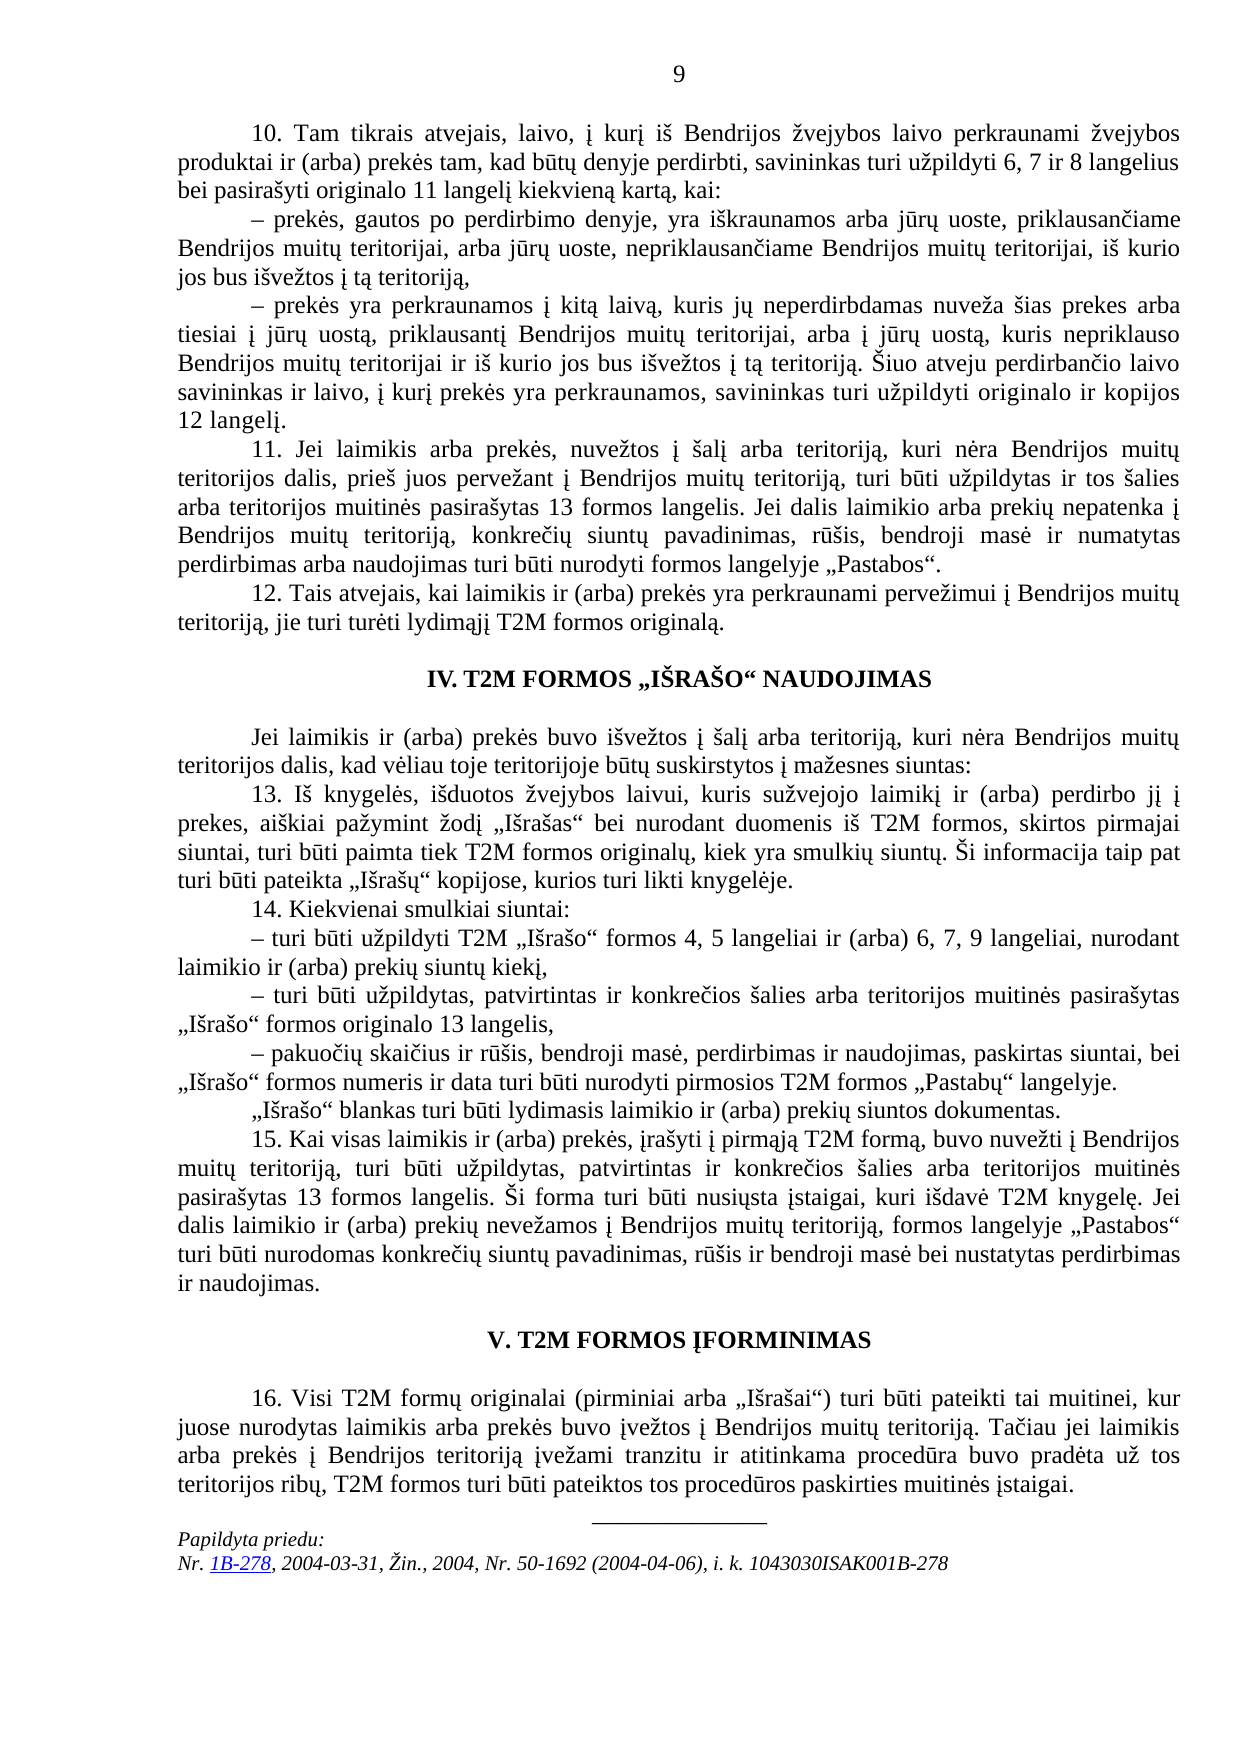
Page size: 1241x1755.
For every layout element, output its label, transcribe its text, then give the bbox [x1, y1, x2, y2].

text „Išrašo“ blankas turi būti lydimasis laimikio ir (arba) prekių siuntos dokumentas. [177, 1096, 1181, 1124]
text – prekės yra perkraunamos į kitą laivą, kuris jų neperdirbdamas nuveža šias prekes arba tiesiai į jūrų uostą, priklausantį Bendrijos muitų teritorijai, arba į jūrų uostą, kuris nepriklauso Bendrijos muitų teritorijai ir iš kurio jos bus išvežtos į tą teritoriją. Šiuo atveju perdirbančio laivo savininkas ir laivo, į kurį prekės yra perkraunamos, savininkas turi užpildyti originalo ir kopijos 12 langelį. [177, 291, 1181, 434]
text 16. Visi T2M formų originalai (pirminiai arba „Išrašai“) turi būti pateikti tai muitinei, kur juose nurodytas laimikis arba prekės buvo įvežtos į Bendrijos muitų teritoriją. Tačiau jei laimikis arba prekės į Bendrijos teritoriją įvežami tranzitu ir atitinkama procedūra buvo pradėta už tos teritorijos ribų, T2M formos turi būti pateiktos tos procedūros paskirties muitinės įstaigai. [177, 1383, 1181, 1498]
text 11. Jei laimikis arba prekės, nuvežtos į šalį arba teritoriją, kuri nėra Bendrijos muitų teritorijos dalis, prieš juos pervežant į Bendrijos muitų teritoriją, turi būti užpildytas ir tos šalies arba teritorijos muitinės pasirašytas 13 formos langelis. Jei dalis laimikio arba prekių nepatenka į Bendrijos muitų teritoriją, konkrečių siuntų pavadinimas, rūšis, bendroji masė ir numatytas perdirbimas arba naudojimas turi būti nurodyti formos langelyje „Pastabos“. [177, 434, 1181, 578]
text 12. Tais atvejais, kai laimikis ir (arba) prekės yra perkraunami pervežimui į Bendrijos muitų teritoriją, jie turi turėti lydimąjį T2M formos originalą. [177, 578, 1181, 636]
text – pakuočių skaičius ir rūšis, bendroji masė, perdirbimas ir naudojimas, paskirtas siuntai, bei „Išrašo“ formos numeris ir data turi būti nurodyti pirmosios T2M formos „Pastabų“ langelyje. [177, 1038, 1181, 1096]
text – prekės, gautos po perdirbimo denyje, yra iškraunamos arba jūrų uoste, priklausančiame Bendrijos muitų teritorijai, arba jūrų uoste, nepriklausančiame Bendrijos muitų teritorijai, iš kurio jos bus išvežtos į tą teritoriją, [177, 204, 1181, 291]
text V. T2M FORMOS ĮFORMINIMAS [177, 1326, 1181, 1354]
text Papildyta priedu: [177, 1527, 1181, 1551]
text 15. Kai visas laimikis ir (arba) prekės, įrašyti į pirmąją T2M formą, buvo nuvežti į Bendrijos muitų teritoriją, turi būti užpildytas, patvirtintas ir konkrečios šalies arba teritorijos muitinės pasirašytas 13 formos langelis. Ši forma turi būti nusiųsta įstaigai, kuri išdavė T2M knygelę. Jei dalis laimikio ir (arba) prekių nevežamos į Bendrijos muitų teritoriją, formos langelyje „Pastabos“ turi būti nurodomas konkrečių siuntų pavadinimas, rūšis ir bendroji masė bei nustatytas perdirbimas ir naudojimas. [177, 1124, 1181, 1297]
text ______________ [177, 1498, 1181, 1527]
text Jei laimikis ir (arba) prekės buvo išvežtos į šalį arba teritoriją, kuri nėra Bendrijos muitų teritorijos dalis, kad vėliau toje teritorijoje būtų suskirstytos į mažesnes siuntas: [177, 722, 1181, 779]
text IV. T2M FORMOS „IŠRAŠO“ NAUDOJIMAS [177, 664, 1181, 693]
text – turi būti užpildytas, patvirtintas ir konkrečios šalies arba teritorijos muitinės pasirašytas „Išrašo“ formos originalo 13 langelis, [177, 981, 1181, 1038]
text 14. Kiekvienai smulkiai siuntai: [177, 894, 1181, 923]
text 13. Iš knygelės, išduotos žvejybos laivui, kuris sužvejojo laimikį ir (arba) perdirbo jį į prekes, aiškiai pažymint žodį „Išrašas“ bei nurodant duomenis iš T2M formos, skirtos pirmajai siuntai, turi būti paimta tiek T2M formos originalų, kiek yra smulkių siuntų. Ši informacija taip pat turi būti pateikta „Išrašų“ kopijose, kurios turi likti knygelėje. [177, 779, 1181, 894]
text – turi būti užpildyti T2M „Išrašo“ formos 4, 5 langeliai ir (arba) 6, 7, 9 langeliai, nurodant laimikio ir (arba) prekių siuntų kiekį, [177, 923, 1181, 981]
text 10. Tam tikrais atvejais, laivo, į kurį iš Bendrijos žvejybos laivo perkraunami žvejybos produktai ir (arba) prekės tam, kad būtų denyje perdirbti, savininkas turi užpildyti 6, 7 ir 8 langelius bei pasirašyti originalo 11 langelį kiekvieną kartą, kai: [177, 118, 1181, 204]
text Nr. 1B-278, 2004-03-31, Žin., 2004, Nr. 50-1692 (2004-04-06), i. k. 1043030ISAK001B-278 [177, 1551, 1181, 1575]
